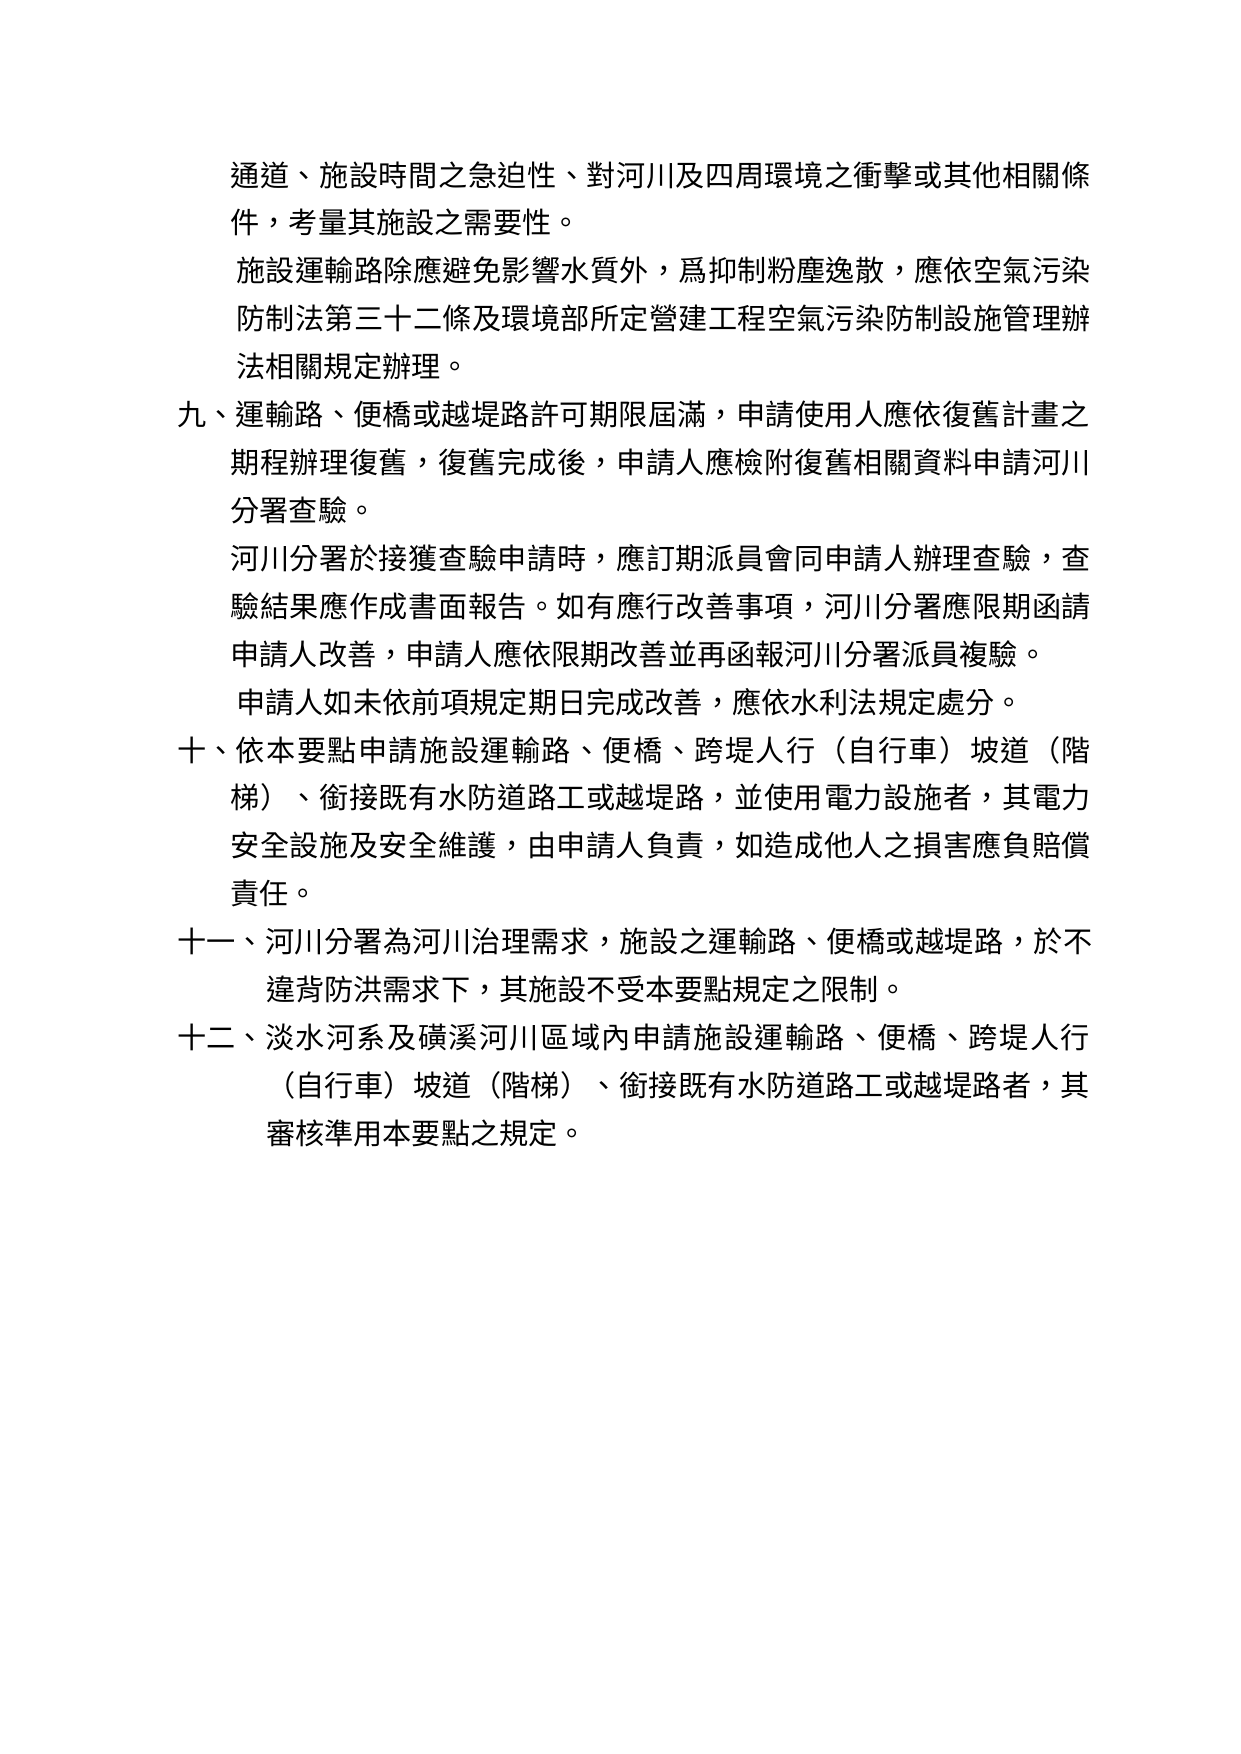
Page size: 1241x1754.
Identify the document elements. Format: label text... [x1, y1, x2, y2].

text 施設運輸路除應避免影響水質外，爲抑制粉塵逸散，應依空氣污染防制法第三十二條及環境部所定營建工程空氣污染防制設施管理辦法相關規定辦理。 [236, 243, 1093, 387]
list 河川分署為河川治理需求，施設之運輸路、便橋或越堤路，於不違背防洪需求下，其施設不受本要點規定之限制。 [177, 914, 1093, 1010]
list 淡水河系及磺溪河川區域內申請施設運輸路、便橋、跨堤人行（自行車）坡道（階梯）、銜接既有水防道路工或越堤路者，其審核準用本要點之規定。 [177, 1010, 1093, 1154]
list 依本要點申請施設運輸路、便橋、跨堤人行（自行車）坡道（階梯）、銜接既有水防道路工或越堤路，並使用電力設施者，其電力安全設施及安全維護，由申請人負責，如造成他人之損害應負賠償責任。 [177, 723, 1093, 914]
text 河川分署於接獲查驗申請時，應訂期派員會同申請人辦理查驗，查驗結果應作成書面報告。如有應行改善事項，河川分署應限期函請申請人改善，申請人應依限期改善並再函報河川分署派員複驗。 [230, 531, 1093, 675]
list 通道、施設時間之急迫性、對河川及四周環境之衝擊或其他相關條件，考量其施設之需要性。 [177, 148, 1093, 243]
text 申請人如未依前項規定期日完成改善，應依水利法規定處分。 [177, 675, 1093, 723]
list 運輸路、便橋或越堤路許可期限屆滿，申請使用人應依復舊計畫之期程辦理復舊，復舊完成後，申請人應檢附復舊相關資料申請河川分署查驗。 [177, 387, 1093, 531]
